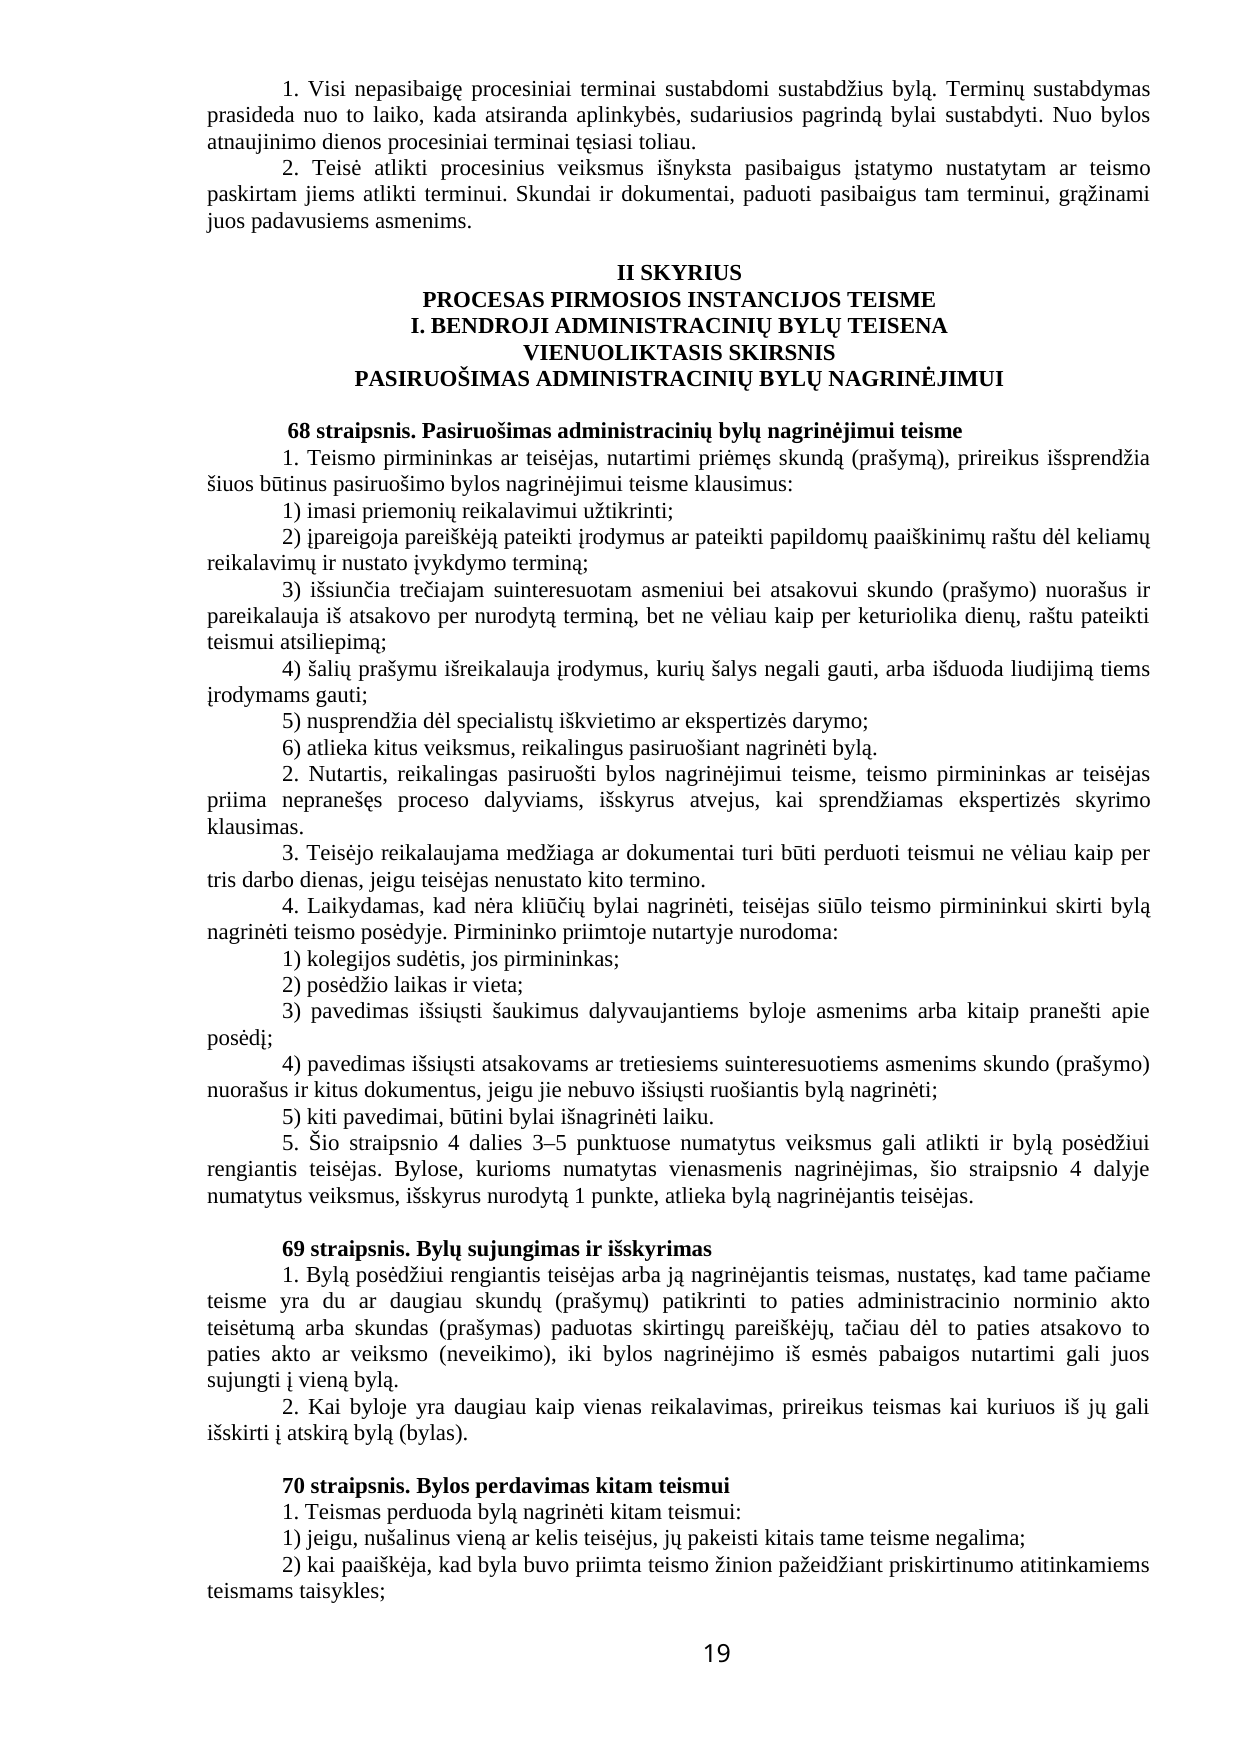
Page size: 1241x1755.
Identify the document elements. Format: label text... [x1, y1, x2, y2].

text 1. Visi nepasibaigę procesiniai terminai sustabdomi sustabdžius bylą. Terminų sustabdymas prasideda nuo to laiko, kada atsiranda aplinkybės, sudariusios pagrindą bylai sustabdyti. Nuo bylos atnaujinimo dienos procesiniai terminai tęsiasi toliau. [207, 75, 1152, 154]
text PROCESAS PIRMOSIOS INSTANCIJOS TEISME [207, 286, 1152, 312]
text 4) šalių prašymu išreikalauja įrodymus, kurių šalys negali gauti, arba išduoda liudijimą tiems įrodymams gauti; [207, 655, 1152, 707]
text 6) atlieka kitus veiksmus, reikalingus pasiruošiant nagrinėti bylą. [207, 734, 1152, 760]
text 4) pavedimas išsiųsti atsakovams ar tretiesiems suinteresuotiems asmenims skundo (prašymo) nuorašus ir kitus dokumentus, jeigu jie nebuvo išsiųsti ruošiantis bylą nagrinėti; [207, 1050, 1152, 1103]
text PASIRUOŠIMAS ADMINISTRACINIŲ BYLŲ NAGRINĖJIMUI [207, 365, 1152, 391]
text 1) kolegijos sudėtis, jos pirmininkas; [207, 945, 1152, 971]
text 3. Teisėjo reikalaujama medžiaga ar dokumentai turi būti perduoti teismui ne vėliau kaip per tris darbo dienas, jeigu teisėjas nenustato kito termino. [207, 839, 1152, 892]
text 2) kai paaiškėja, kad byla buvo priimta teismo žinion pažeidžiant priskirtinumo atitinkamiems teismams taisykles; [207, 1551, 1152, 1603]
text 1. Bylą posėdžiui rengiantis teisėjas arba ją nagrinėjantis teismas, nustatęs, kad tame pačiame teisme yra du ar daugiau skundų (prašymų) patikrinti to paties administracinio norminio akto teisėtumą arba skundas (prašymas) paduotas skirtingų pareiškėjų, tačiau dėl to paties atsakovo to paties akto ar veiksmo (neveikimo), iki bylos nagrinėjimo iš esmės pabaigos nutartimi gali juos sujungti į vieną bylą. [207, 1261, 1152, 1393]
text II SKYRIUS [207, 259, 1152, 286]
text 1) jeigu, nušalinus vieną ar kelis teisėjus, jų pakeisti kitais tame teisme negalima; [207, 1524, 1152, 1551]
text 1. Teismas perduoda bylą nagrinėti kitam teismui: [207, 1498, 1152, 1524]
text 2. Nutartis, reikalingas pasiruošti bylos nagrinėjimui teisme, teismo pirmininkas ar teisėjas priima nepranešęs proceso dalyviams, išskyrus atvejus, kai sprendžiamas ekspertizės skyrimo klausimas. [207, 760, 1152, 839]
text 70 straipsnis. Bylos perdavimas kitam teismui [207, 1472, 1152, 1498]
text 5) nusprendžia dėl specialistų iškvietimo ar ekspertizės darymo; [207, 707, 1152, 734]
text 5) kiti pavedimai, būtini bylai išnagrinėti laiku. [207, 1103, 1152, 1129]
text 69 straipsnis. Bylų sujungimas ir išskyrimas [207, 1234, 1152, 1261]
text 5. Šio straipsnio 4 dalies 3–5 punktuose numatytus veiksmus gali atlikti ir bylą posėdžiui rengiantis teisėjas. Bylose, kurioms numatytas vienasmenis nagrinėjimas, šio straipsnio 4 dalyje numatytus veiksmus, išskyrus nurodytą 1 punkte, atlieka bylą nagrinėjantis teisėjas. [207, 1129, 1152, 1208]
text 2) posėdžio laikas ir vieta; [207, 971, 1152, 997]
text 2. Teisė atlikti procesinius veiksmus išnyksta pasibaigus įstatymo nustatytam ar teismo paskirtam jiems atlikti terminui. Skundai ir dokumentai, paduoti pasibaigus tam terminui, grąžinami juos padavusiems asmenims. [207, 154, 1152, 233]
text 2. Kai byloje yra daugiau kaip vienas reikalavimas, prireikus teismas kai kuriuos iš jų gali išskirti į atskirą bylą (bylas). [207, 1393, 1152, 1445]
text 1. Teismo pirmininkas ar teisėjas, nutartimi priėmęs skundą (prašymą), prireikus išsprendžia šiuos būtinus pasiruošimo bylos nagrinėjimui teisme klausimus: [207, 444, 1152, 497]
text 4. Laikydamas, kad nėra kliūčių bylai nagrinėti, teisėjas siūlo teismo pirmininkui skirti bylą nagrinėti teismo posėdyje. Pirmininko priimtoje nutartyje nurodoma: [207, 892, 1152, 945]
text 68 straipsnis. Pasiruošimas administracinių bylų nagrinėjimui teisme [207, 418, 1152, 444]
text I. BENDROJI ADMINISTRACINIŲ BYLŲ TEISENA [207, 312, 1152, 338]
text 2) įpareigoja pareiškėją pateikti įrodymus ar pateikti papildomų paaiškinimų raštu dėl keliamų reikalavimų ir nustato įvykdymo terminą; [207, 523, 1152, 576]
text 3) pavedimas išsiųsti šaukimus dalyvaujantiems byloje asmenims arba kitaip pranešti apie posėdį; [207, 997, 1152, 1050]
text 3) išsiunčia trečiajam suinteresuotam asmeniui bei atsakovui skundo (prašymo) nuorašus ir pareikalauja iš atsakovo per nurodytą terminą, bet ne vėliau kaip per keturiolika dienų, raštu pateikti teismui atsiliepimą; [207, 576, 1152, 655]
text VIENUOLIKTASIS SKIRSNIS [207, 338, 1152, 365]
text 1) imasi priemonių reikalavimui užtikrinti; [207, 497, 1152, 523]
